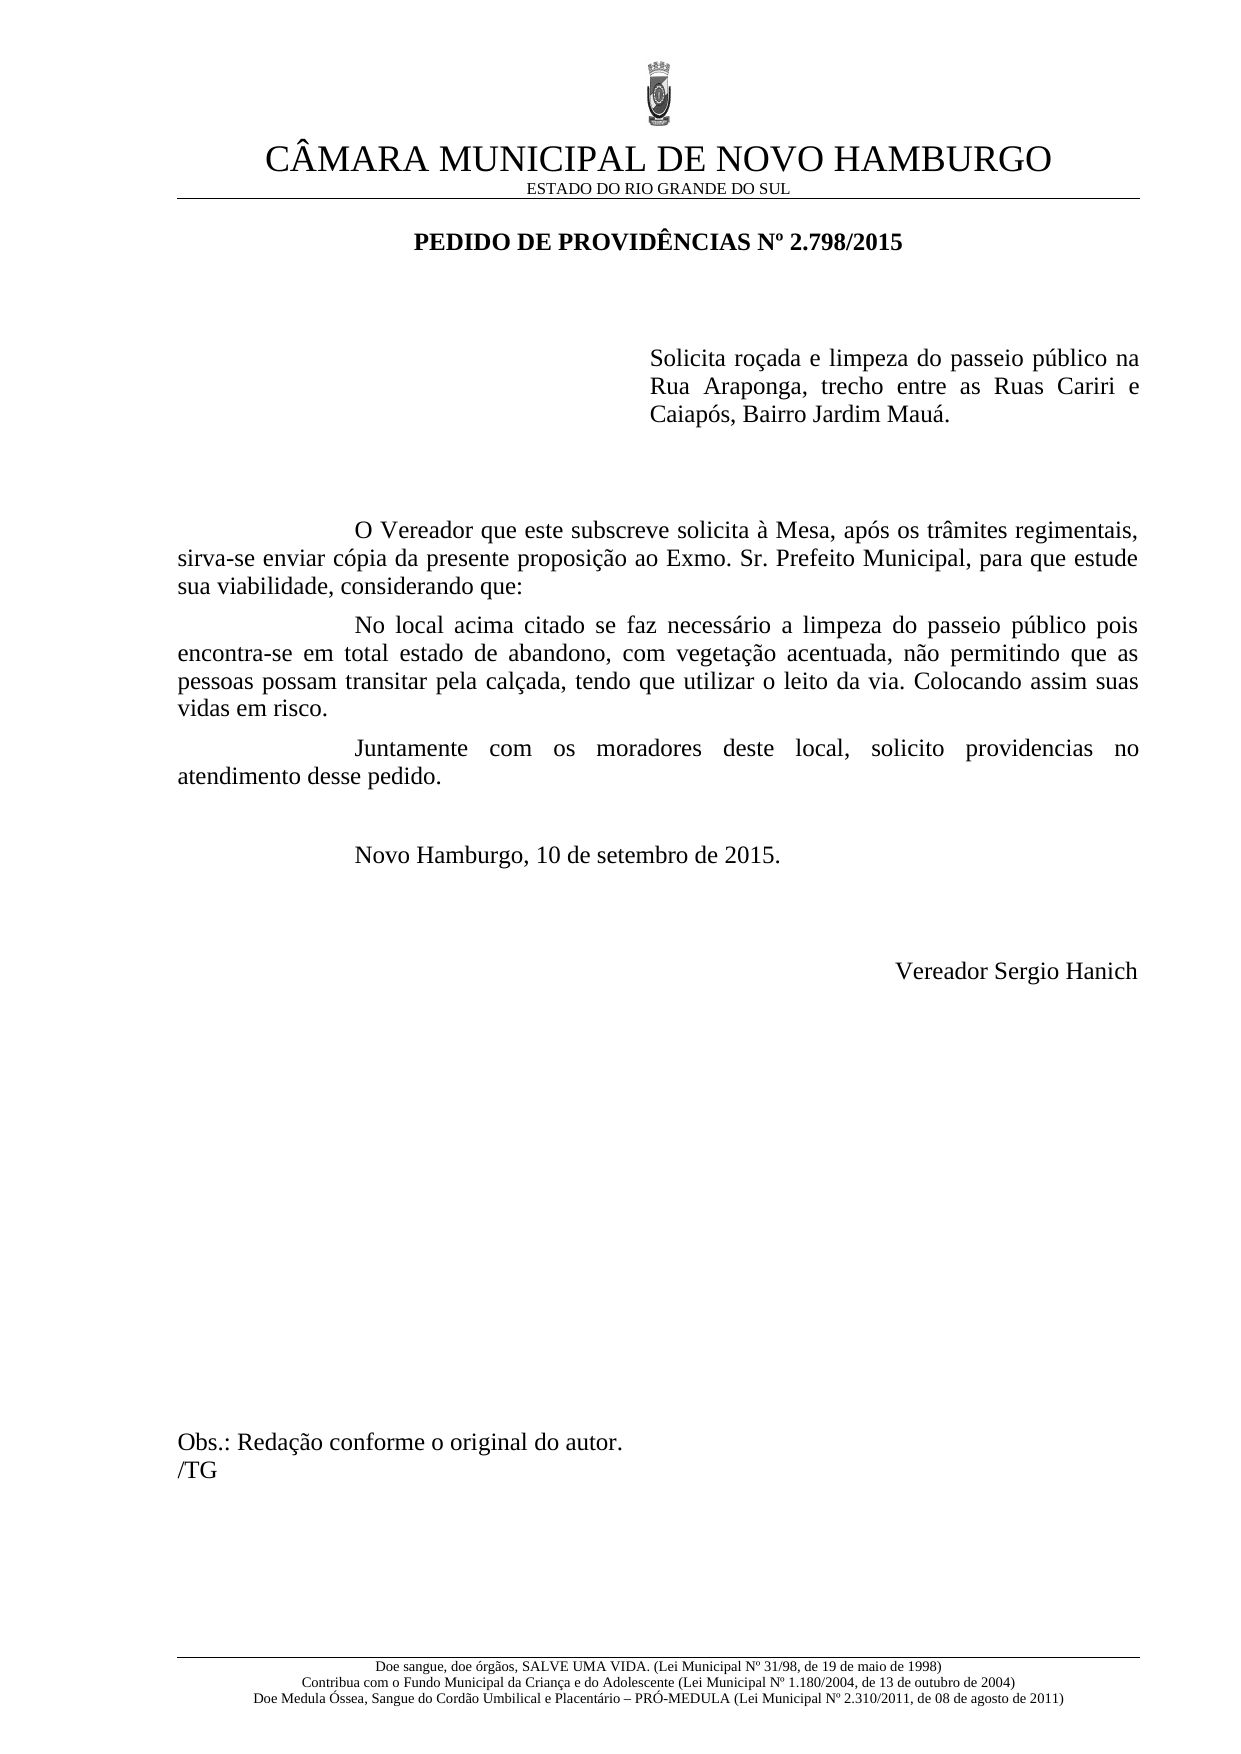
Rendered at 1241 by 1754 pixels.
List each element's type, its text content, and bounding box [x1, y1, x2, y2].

text No local acima citado se faz necessário a limpeza do passeio público pois encontra-se em total estado de abandono, com vegetação acentuada, não permitindo que as pessoas possam transitar pela calçada, tendo que utilizar o leito da via. Colocando assim suas vidas em risco. [177, 611, 1140, 722]
text Novo Hamburgo, 10 de setembro de 2015. [177, 841, 1140, 869]
text Juntamente com os moradores deste local, solicito providencias no atendimento desse pedido. [177, 734, 1140, 789]
text Obs.: Redação conforme o original do autor. [177, 1428, 1140, 1456]
text O Vereador que este subscreve solicita à Mesa, após os trâmites regimentais, sirva-se enviar cópia da presente proposição ao Exmo. Sr. Prefeito Municipal, para que estude sua viabilidade, considerando que: [177, 516, 1140, 599]
text PEDIDO DE PROVIDÊNCIAS Nº 2.798/2015 [177, 228, 1140, 256]
text Vereador Sergio Hanich [768, 957, 1140, 985]
text Solicita roçada e limpeza do passeio público na Rua Araponga, trecho entre as Ruas Cariri e Caiapós, Bairro Jardim Mauá. [649, 344, 1140, 428]
text /TG [177, 1456, 1140, 1484]
